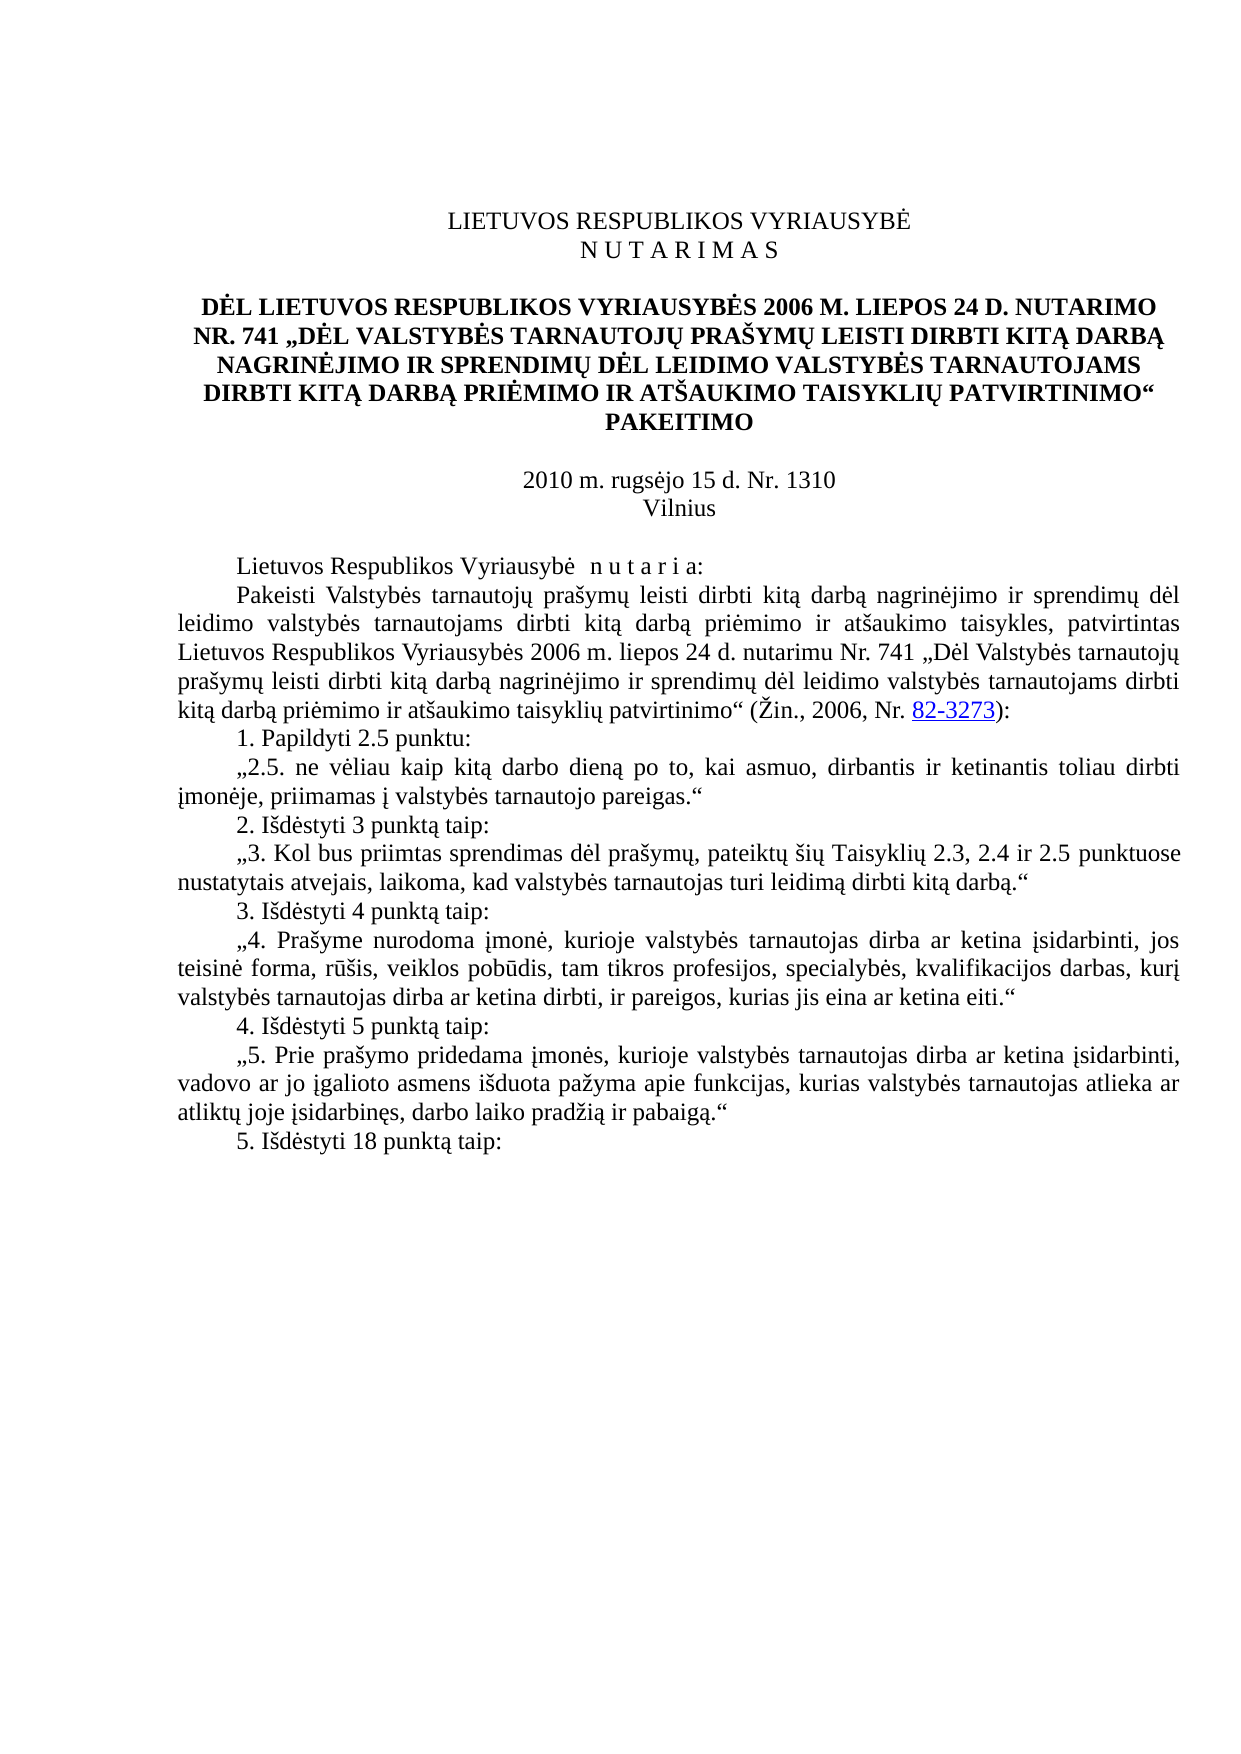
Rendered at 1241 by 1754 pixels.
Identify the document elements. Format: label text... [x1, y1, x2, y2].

text Lietuvos Respublikos Vyriausybė nutaria: [177, 551, 1181, 580]
text „5. Prie prašymo pridedama įmonės, kurioje valstybės tarnautojas dirba ar ketina įsidarbinti, vadovo ar jo įgalioto asmens išduota pažyma apie funkcijas, kurias valstybės tarnautojas atlieka ar atliktų joje įsidarbinęs, darbo laiko pradžią ir pabaigą.“ [177, 1040, 1181, 1126]
text „4. Prašyme nurodoma įmonė, kurioje valstybės tarnautojas dirba ar ketina įsidarbinti, jos teisinė forma, rūšis, veiklos pobūdis, tam tikros profesijos, specialybės, kvalifikacijos darbas, kurį valstybės tarnautojas dirba ar ketina dirbti, ir pareigos, kurias jis eina ar ketina eiti.“ [177, 925, 1181, 1011]
text Vilnius [177, 493, 1181, 522]
text 1. Papildyti 2.5 punktu: [177, 723, 1181, 752]
text 4. Išdėstyti 5 punktą taip: [177, 1011, 1181, 1040]
text „3. Kol bus priimtas sprendimas dėl prašymų, pateiktų šių Taisyklių 2.3, 2.4 ir 2.5 punktuose nustatytais atvejais, laikoma, kad valstybės tarnautojas turi leidimą dirbti kitą darbą.“ [177, 838, 1181, 896]
text 5. Išdėstyti 18 punktą taip: [177, 1126, 1181, 1155]
text DĖL LIETUVOS RESPUBLIKOS VYRIAUSYBĖS 2006 M. LIEPOS 24 D. NUTARIMO NR. 741 „DĖL VALSTYBĖS TARNAUTOJŲ PRAŠYMŲ LEISTI DIRBTI KITĄ DARBĄ NAGRINĖJIMO IR SPRENDIMŲ DĖL LEIDIMO VALSTYBĖS TARNAUTOJAMS DIRBTI KITĄ DARBĄ PRIĖMIMO IR ATŠAUKIMO TAISYKLIŲ PATVIRTINIMO“ PAKEITIMO [177, 292, 1181, 436]
text Pakeisti Valstybės tarnautojų prašymų leisti dirbti kitą darbą nagrinėjimo ir sprendimų dėl leidimo valstybės tarnautojams dirbti kitą darbą priėmimo ir atšaukimo taisykles, patvirtintas Lietuvos Respublikos Vyriausybės 2006 m. liepos 24 d. nutarimu Nr. 741 „Dėl Valstybės tarnautojų prašymų leisti dirbti kitą darbą nagrinėjimo ir sprendimų dėl leidimo valstybės tarnautojams dirbti kitą darbą priėmimo ir atšaukimo taisyklių patvirtinimo“ (Žin., 2006, Nr. 82-3273): [177, 580, 1181, 723]
text 2010 m. rugsėjo 15 d. Nr. 1310 [177, 465, 1181, 493]
text 2. Išdėstyti 3 punktą taip: [177, 810, 1181, 838]
text Lietuvos Respublikos Vyriausybė [177, 206, 1181, 235]
text NUTARIMAS [177, 235, 1181, 263]
text 3. Išdėstyti 4 punktą taip: [177, 896, 1181, 925]
text „2.5. ne vėliau kaip kitą darbo dieną po to, kai asmuo, dirbantis ir ketinantis toliau dirbti įmonėje, priimamas į valstybės tarnautojo pareigas.“ [177, 752, 1181, 810]
